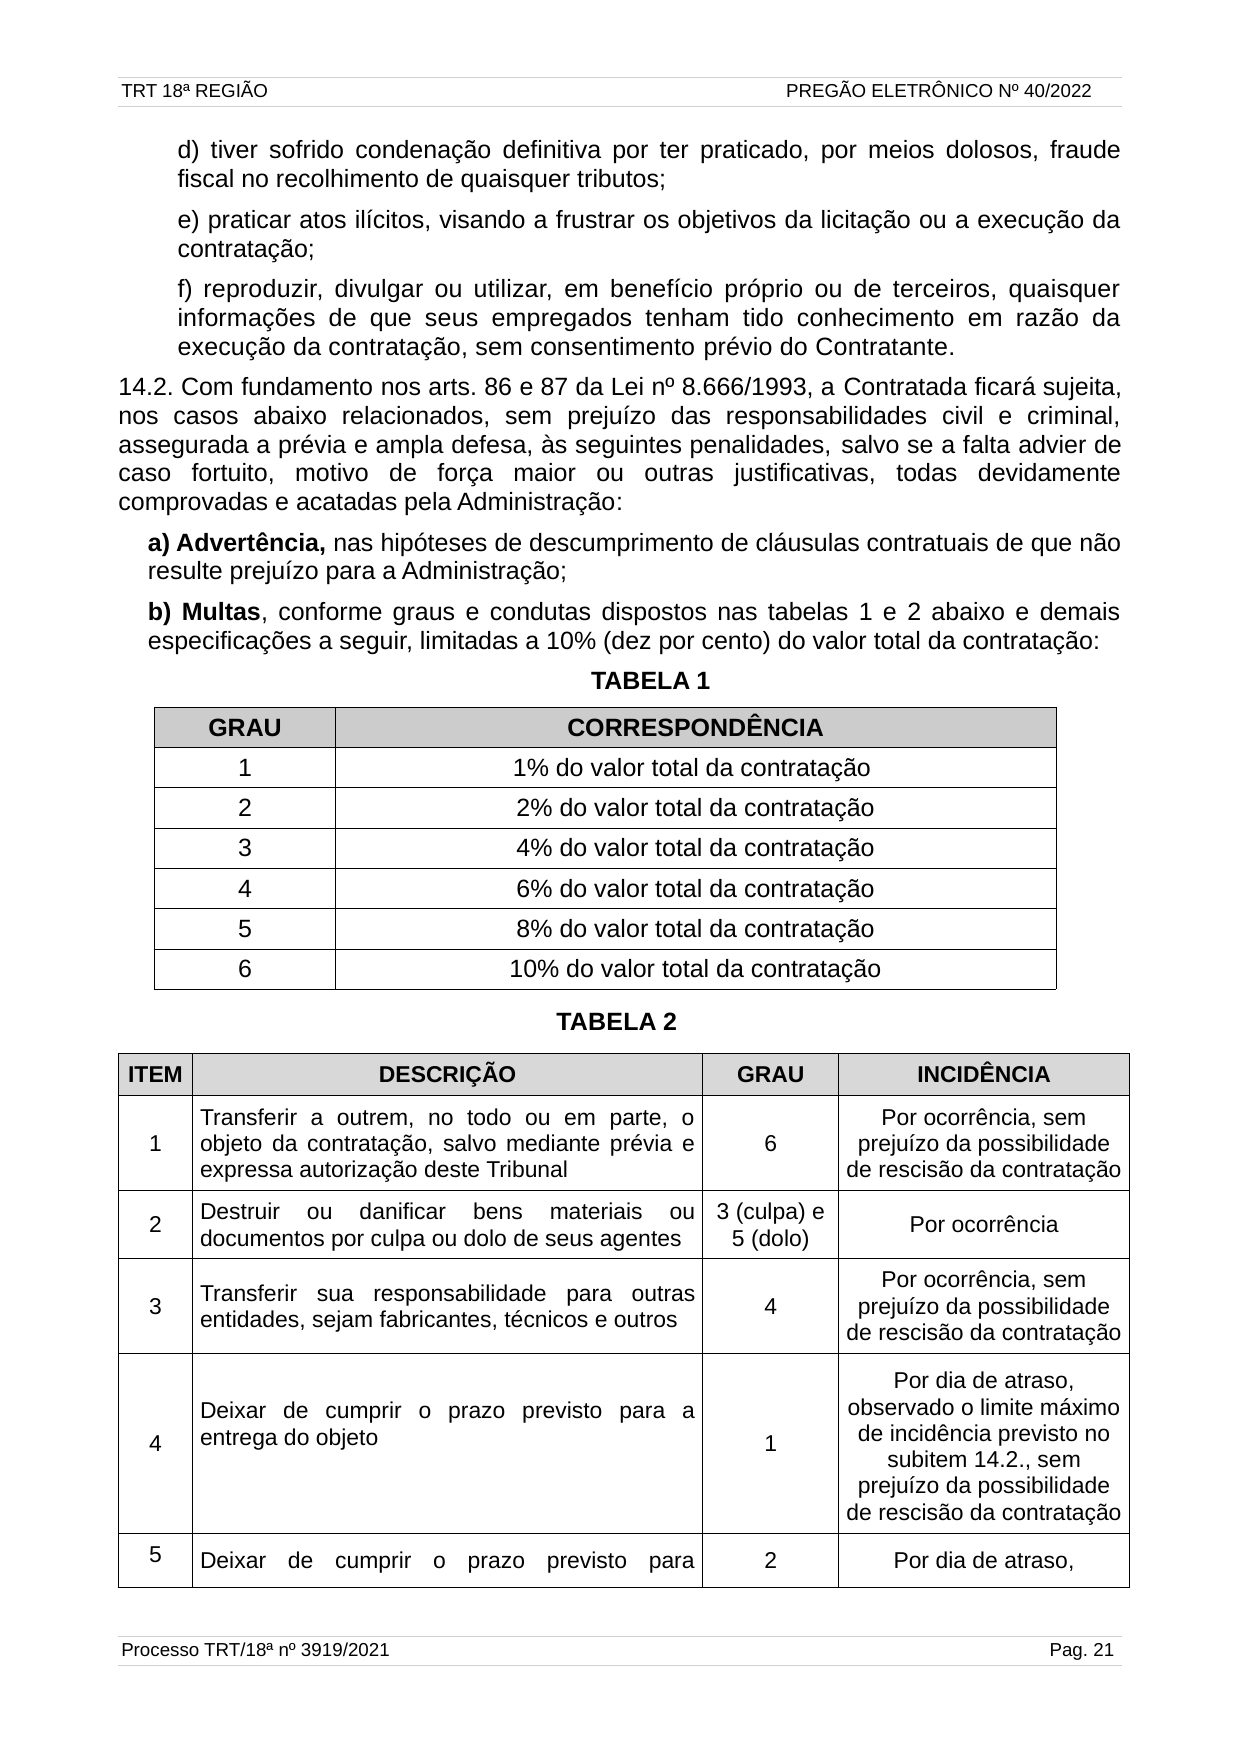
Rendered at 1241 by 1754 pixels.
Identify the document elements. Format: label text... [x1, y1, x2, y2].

table_cell Deixar de cumprir o prazo previsto para [193, 1534, 702, 1587]
table_cell 8% do valor total da contratação [336, 909, 1056, 948]
table_cell Por dia de atraso, [839, 1534, 1129, 1587]
table_cell 6 [703, 1096, 838, 1190]
table_cell 4 [155, 869, 335, 908]
table_cell Por ocorrência, sem prejuízo da possibilidade de rescisão da contratação [839, 1259, 1129, 1353]
table_cell 6 [155, 950, 335, 989]
table_cell 5 [119, 1534, 192, 1587]
table_cell Por ocorrência [839, 1191, 1129, 1258]
table_cell 6% do valor total da contratação [336, 869, 1056, 908]
table_cell 5 [155, 909, 335, 948]
table_cell 4% do valor total da contratação [336, 829, 1056, 868]
table_cell Transferir a outrem, no todo ou em parte, o objeto da contratação, salvo mediante prévia e expressa autorização deste Tribunal [193, 1096, 702, 1190]
table_cell Destruir ou danificar bens materiais ou documentos por culpa ou dolo de seus agentes [193, 1191, 702, 1258]
table_cell 3 (culpa) e 5 (dolo) [703, 1191, 838, 1258]
table_cell 1 [119, 1096, 192, 1190]
table_cell Por ocorrência, sem prejuízo da possibilidade de rescisão da contratação [839, 1096, 1129, 1190]
table_header DESCRIÇÃO [193, 1054, 702, 1095]
text e) praticar atos ilícitos, visando a frustrar os objetivos da licitação ou a execução da contratação; [177, 205, 1122, 262]
table_cell 2 [119, 1191, 192, 1258]
text d) tiver sofrido condenação definitiva por ter praticado, por meios dolosos, fraude fiscal no recolhimento de quaisquer tributos; [177, 136, 1122, 193]
table_cell 1% do valor total da contratação [336, 748, 1056, 787]
table_cell 10% do valor total da contratação [336, 950, 1056, 989]
text TABELA 2 [118, 1007, 1122, 1035]
table_header GRAU [155, 708, 335, 747]
text a) Advertência, nas hipóteses de descumprimento de cláusulas contratuais de que não resulte prejuízo para a Administração; [148, 528, 1122, 585]
table_header GRAU [703, 1054, 838, 1095]
table_header INCIDÊNCIA [839, 1054, 1129, 1095]
table_cell 3 [119, 1259, 192, 1353]
text f) reproduzir, divulgar ou utilizar, em benefício próprio ou de terceiros, quaisquer informações de que seus empregados tenham tido conhecimento em razão da execução da contratação, sem consentimento prévio do Contratante. [177, 274, 1122, 360]
text 14.2. Com fundamento nos arts. 86 e 87 da Lei nº 8.666/1993, a Contratada ficará sujeita, nos casos abaixo relacionados, sem prejuízo das responsabilidades civil e criminal, assegurada a prévia e ampla defesa, às seguintes penalidades, salvo se a falta advier de caso fortuito, motivo de força maior ou outras justificativas, todas devidamente comprovadas e acatadas pela Administração: [118, 372, 1122, 516]
table_cell Transferir sua responsabilidade para outras entidades, sejam fabricantes, técnicos e outros [193, 1259, 702, 1353]
table_cell 1 [155, 748, 335, 787]
table_header CORRESPONDÊNCIA [336, 708, 1056, 747]
table_cell Por dia de atraso, observado o limite máximo de incidência previsto no subitem 14.2., sem prejuízo da possibilidade de rescisão da contratação [839, 1354, 1129, 1532]
text TABELA 1 [179, 666, 1122, 695]
table_cell Deixar de cumprir o prazo previsto para a entrega do objeto [193, 1354, 702, 1532]
table_cell 2 [703, 1534, 838, 1587]
table_cell 2 [155, 788, 335, 828]
table_cell 4 [703, 1259, 838, 1353]
table_cell 2% do valor total da contratação [336, 788, 1056, 828]
table_cell 1 [703, 1354, 838, 1532]
table_cell 4 [119, 1354, 192, 1532]
text b) Multas, conforme graus e condutas dispostos nas tabelas 1 e 2 abaixo e demais especificações a seguir, limitadas a 10% (dez por cento) do valor total da contratação: [148, 597, 1122, 654]
table_cell 3 [155, 829, 335, 868]
table_header ITEM [119, 1054, 192, 1095]
